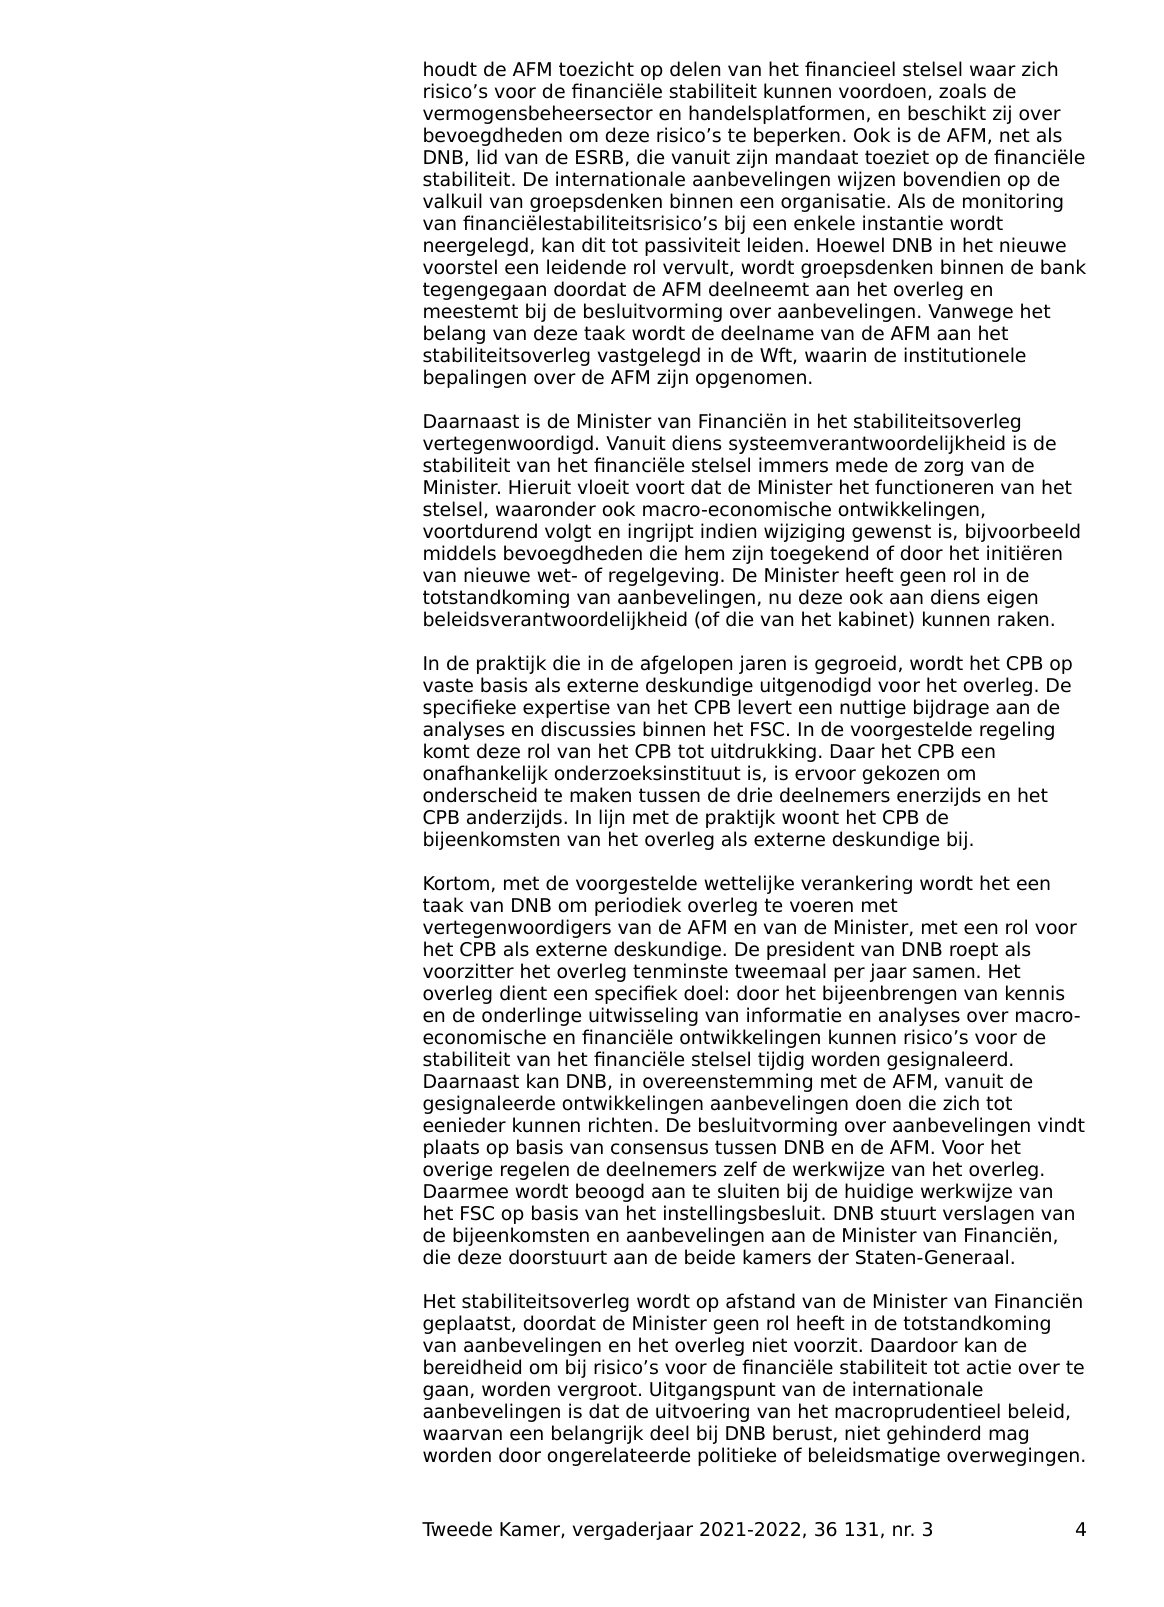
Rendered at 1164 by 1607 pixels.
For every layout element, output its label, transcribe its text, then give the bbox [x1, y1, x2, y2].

text houdt de AFM toezicht op delen van het financieel stelsel waar zich risico’s voor de financiële stabiliteit kunnen voordoen, zoals de vermogensbeheersector en handelsplatformen, en beschikt zij over bevoegdheden om deze risico’s te beperken. Ook is de AFM, net als DNB, lid van de ESRB, die vanuit zijn mandaat toeziet op de financiële stabiliteit. De internationale aanbevelingen wijzen bovendien op de valkuil van groepsdenken binnen een organisatie. Als de monitoring van financiëlestabiliteitsrisico’s bij een enkele instantie wordt neergelegd, kan dit tot passiviteit leiden. Hoewel DNB in het nieuwe voorstel een leidende rol vervult, wordt groepsdenken binnen de bank tegengegaan doordat de AFM deelneemt aan het overleg en meestemt bij de besluitvorming over aanbevelingen. Vanwege het belang van deze taak wordt de deelname van de AFM aan het stabiliteitsoverleg vastgelegd in de Wft, waarin de institutionele bepalingen over de AFM zijn opgenomen. [422, 59, 1087, 389]
text Het stabiliteitsoverleg wordt op afstand van de Minister van Financiën geplaatst, doordat de Minister geen rol heeft in de totstandkoming van aanbevelingen en het overleg niet voorzit. Daardoor kan de bereidheid om bij risico’s voor de financiële stabiliteit tot actie over te gaan, worden vergroot. Uitgangspunt van de internationale aanbevelingen is dat de uitvoering van het macroprudentieel beleid, waarvan een belangrijk deel bij DNB berust, niet gehinderd mag worden door ongerelateerde politieke of beleidsmatige overwegingen. [422, 1291, 1087, 1467]
text In de praktijk die in de afgelopen jaren is gegroeid, wordt het CPB op vaste basis als externe deskundige uitgenodigd voor het overleg. De specifieke expertise van het CPB levert een nuttige bijdrage aan de analyses en discussies binnen het FSC. In de voorgestelde regeling komt deze rol van het CPB tot uitdrukking. Daar het CPB een onafhankelijk onderzoeksinstituut is, is ervoor gekozen om onderscheid te maken tussen de drie deelnemers enerzijds en het CPB anderzijds. In lijn met de praktijk woont het CPB de bijeenkomsten van het overleg als externe deskundige bij. [422, 653, 1087, 851]
text Daarnaast is de Minister van Financiën in het stabiliteitsoverleg vertegenwoordigd. Vanuit diens systeemverantwoordelijkheid is de stabiliteit van het financiële stelsel immers mede de zorg van de Minister. Hieruit vloeit voort dat de Minister het functioneren van het stelsel, waaronder ook macro-economische ontwikkelingen, voortdurend volgt en ingrijpt indien wijziging gewenst is, bijvoorbeeld middels bevoegdheden die hem zijn toegekend of door het initiëren van nieuwe wet- of regelgeving. De Minister heeft geen rol in de totstandkoming van aanbevelingen, nu deze ook aan diens eigen beleidsverantwoordelijkheid (of die van het kabinet) kunnen raken. [422, 411, 1087, 631]
text Kortom, met de voorgestelde wettelijke verankering wordt het een taak van DNB om periodiek overleg te voeren met vertegenwoordigers van de AFM en van de Minister, met een rol voor het CPB als externe deskundige. De president van DNB roept als voorzitter het overleg tenminste tweemaal per jaar samen. Het overleg dient een specifiek doel: door het bijeenbrengen van kennis en de onderlinge uitwisseling van informatie en analyses over macro-economische en financiële ontwikkelingen kunnen risico’s voor de stabiliteit van het financiële stelsel tijdig worden gesignaleerd. Daarnaast kan DNB, in overeenstemming met de AFM, vanuit de gesignaleerde ontwikkelingen aanbevelingen doen die zich tot eenieder kunnen richten. De besluitvorming over aanbevelingen vindt plaats op basis van consensus tussen DNB en de AFM. Voor het overige regelen de deelnemers zelf de werkwijze van het overleg. Daarmee wordt beoogd aan te sluiten bij de huidige werkwijze van het FSC op basis van het instellingsbesluit. DNB stuurt verslagen van de bijeenkomsten en aanbevelingen aan de Minister van Financiën, die deze doorstuurt aan de beide kamers der Staten-Generaal. [422, 873, 1087, 1268]
